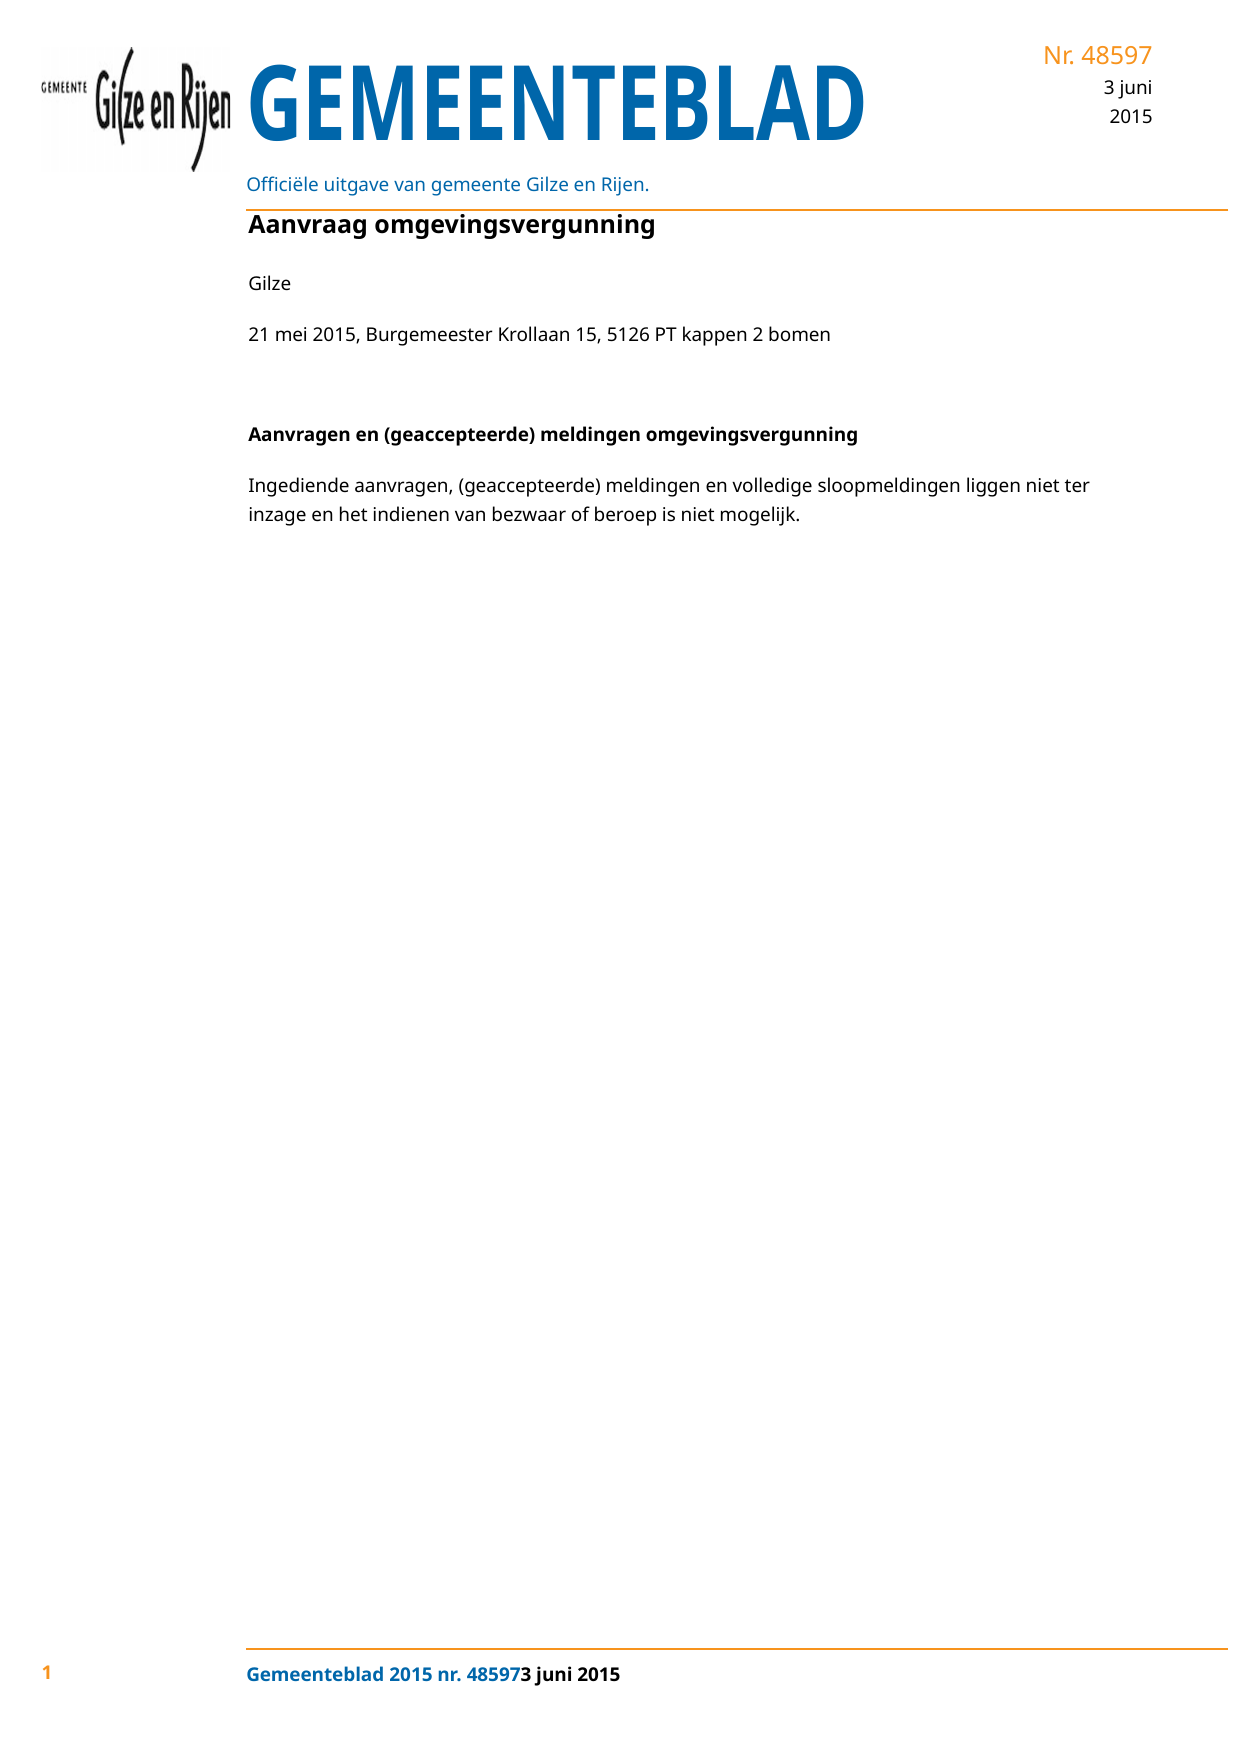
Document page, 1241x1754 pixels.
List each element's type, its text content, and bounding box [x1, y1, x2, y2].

text 21 mei 2015, Burgemeester Krollaan 15, 5126 PT kappen 2 bomen [248, 321, 1152, 346]
text Aanvraag omgevingsvergunning [248, 211, 1152, 241]
text Gilze [248, 270, 1152, 296]
picture [41, 47, 231, 172]
text Aanvragen en (geaccepteerde) meldingen omgevingsvergunning [248, 422, 1152, 447]
text Ingediende aanvragen, (geaccepteerde) meldingen en volledige sloopmeldingen liggen niet ter inzage en het indienen van bezwaar of beroep is niet mogelijk. [248, 472, 1152, 527]
